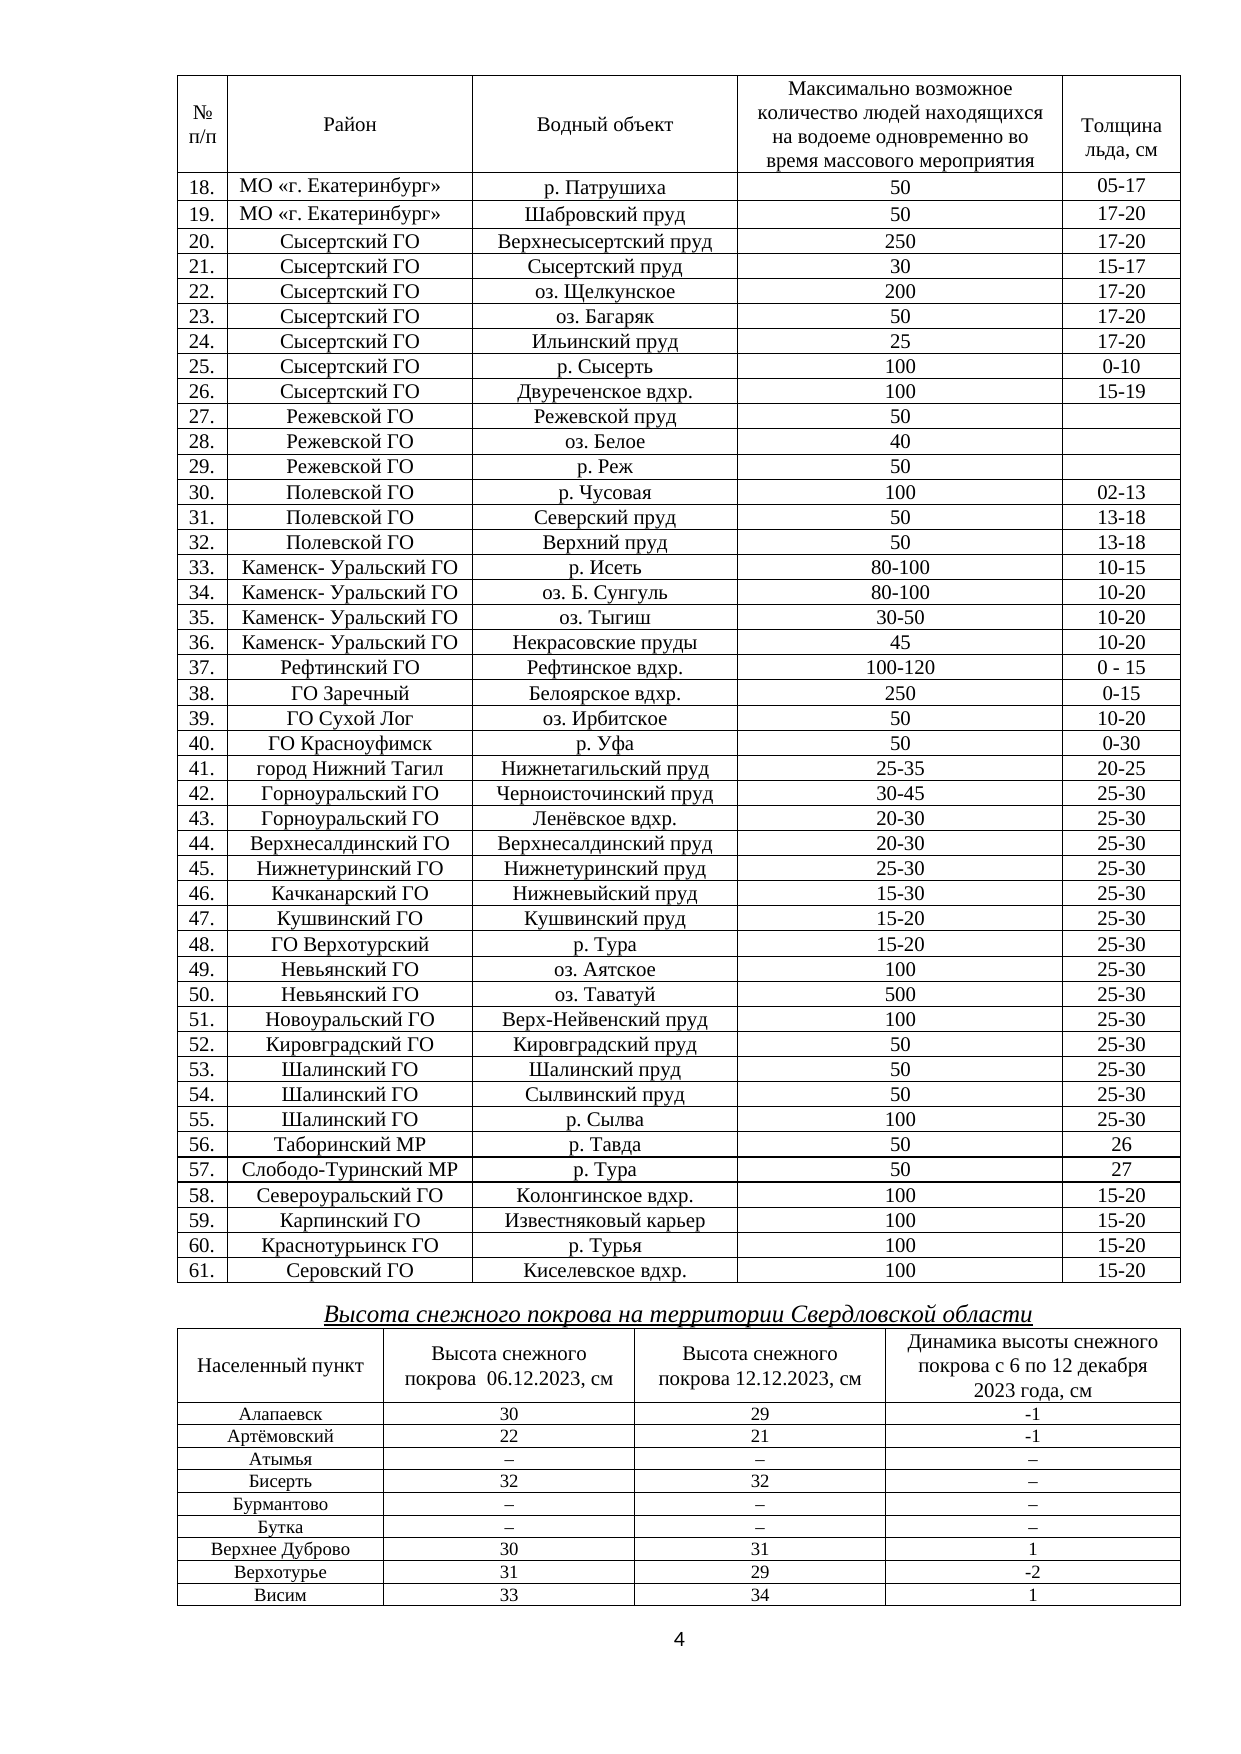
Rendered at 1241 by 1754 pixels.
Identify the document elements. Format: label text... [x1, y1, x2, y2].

table_cell Висим [178, 1584, 383, 1605]
table_cell Карпинский ГО [461, 1208, 472, 1232]
table_cell 17-20 [1063, 201, 1180, 227]
table_cell Ленёвское вдхр. [473, 806, 737, 830]
table_header Толщина льда, см [1063, 76, 1180, 172]
table_cell Рефтинский ГО [228, 655, 239, 679]
table_cell 10-15 [1063, 555, 1180, 579]
table_cell – [886, 1448, 1180, 1469]
table_cell 25-30 [1063, 831, 1180, 855]
table_cell – [384, 1448, 634, 1469]
table_cell Режевской ГО [461, 429, 472, 453]
table_cell 0-30 [1169, 731, 1180, 755]
table_cell Полевской ГО [461, 505, 472, 529]
table_cell [178, 1233, 188, 1257]
table_cell Белоярское вдхр. [473, 680, 737, 704]
table_cell 25-30 [1063, 906, 1180, 930]
table_cell оз. Тыгиш [473, 605, 737, 629]
table_cell [178, 201, 227, 227]
table_cell 50 [738, 505, 1062, 529]
table_cell – [384, 1493, 634, 1514]
table_cell [217, 756, 227, 780]
table_cell Сылвинский пруд [473, 1082, 737, 1106]
table_cell [178, 354, 188, 378]
table_cell [217, 706, 227, 729]
text Высота снежного покрова на территории Свердловской области [177, 1301, 1181, 1328]
table_cell [217, 329, 227, 353]
table_header Водный объект [473, 76, 737, 172]
table_cell оз. Ирбитское [473, 706, 737, 729]
table_cell [178, 530, 188, 554]
table_cell р. Исеть [473, 555, 737, 579]
table_cell Шалинский ГО [228, 1107, 239, 1131]
table_cell 40 [738, 429, 1062, 453]
table_cell 21 [635, 1425, 885, 1447]
table_cell 30-45 [738, 781, 1062, 805]
table_cell 10-20 [1063, 580, 1180, 604]
table_cell [178, 379, 188, 403]
table_cell [178, 706, 188, 729]
table_cell [217, 630, 227, 654]
table_cell оз. Аятское [473, 957, 737, 981]
table_cell 200 [738, 279, 1062, 303]
table_cell Невьянский ГО [461, 957, 472, 981]
table_cell [217, 831, 227, 855]
table_cell [178, 1208, 188, 1232]
table_cell р. Уфа [727, 731, 737, 755]
table_cell 80-100 [738, 555, 1062, 579]
table_cell оз. Щелкунское [473, 279, 737, 303]
table_cell Рефтинское вдхр. [473, 655, 737, 679]
table_cell р. Сылва [473, 1107, 737, 1131]
table_cell 30 [384, 1538, 634, 1560]
table_cell Сысертский ГО [228, 304, 239, 328]
table_cell оз. Багаряк [473, 304, 737, 328]
table_cell 17-20 [1063, 329, 1180, 353]
table_cell [217, 655, 227, 679]
table_cell [217, 279, 227, 303]
table_cell Режевской ГО [461, 404, 472, 428]
table_cell [178, 555, 188, 579]
table_cell Шалинский пруд [473, 1057, 737, 1081]
table_cell – [635, 1516, 885, 1537]
table_cell р. Чусовая [473, 480, 737, 504]
table_cell [217, 605, 227, 629]
table_cell р. Сысерть [473, 354, 737, 378]
table_cell [217, 982, 227, 1006]
table_cell 100 [738, 1183, 1062, 1207]
table_cell [217, 429, 227, 453]
table_cell 27 [1063, 1158, 1180, 1181]
table_cell оз. Б. Сунгуль [473, 580, 737, 604]
table_cell [217, 555, 227, 579]
table_cell р. Тавда [473, 1132, 737, 1156]
table_cell Верхнесысертский пруд [473, 229, 737, 253]
table_header Максимально возможное количество людей находящихся на водоеме одновременно во время массового мероприятия [738, 76, 1062, 172]
table_cell 50 [738, 1158, 1062, 1181]
table_cell 100 [738, 379, 1062, 403]
table_cell ГО Сухой Лог [461, 706, 472, 729]
table_cell [178, 304, 188, 328]
table_cell 100 [738, 957, 1062, 981]
table_cell Северский пруд [473, 505, 737, 529]
table_cell Верхнесалдинский пруд [473, 831, 737, 855]
table_cell – [635, 1493, 885, 1514]
table_cell – [886, 1516, 1180, 1537]
table_cell 50 [738, 731, 749, 755]
table_cell Бисерть [178, 1470, 383, 1492]
table_cell [217, 455, 227, 478]
table_cell Серовский ГО [461, 1258, 472, 1282]
table_cell 25-30 [1063, 1057, 1180, 1081]
table_cell 100 [738, 1233, 1062, 1257]
table_cell Ильинский пруд [473, 329, 737, 353]
table_cell [217, 1107, 227, 1131]
table_cell 25-30 [738, 856, 1062, 880]
table_cell – [886, 1493, 1180, 1514]
table_cell [217, 254, 227, 278]
table_cell 15-20 [738, 931, 1062, 956]
table_cell Черноисточинский пруд [473, 781, 737, 805]
table_cell Серовский ГО [228, 1258, 239, 1282]
table_cell [178, 831, 188, 855]
table_cell – [635, 1448, 885, 1469]
table_cell Верхотурье [178, 1561, 383, 1582]
table_cell [217, 1082, 227, 1106]
table_header № п/п [178, 76, 227, 172]
table_cell [217, 480, 227, 504]
table_cell Карпинский ГО [228, 1208, 239, 1232]
table_cell Шалинский ГО [461, 1082, 472, 1106]
table_cell оз. Белое [473, 429, 737, 453]
table_cell [178, 605, 188, 629]
table_cell 100-120 [738, 655, 1062, 679]
table_cell 500 [738, 982, 1062, 1006]
table_cell 0-15 [1063, 680, 1180, 704]
table_cell [178, 957, 188, 981]
table_cell [217, 906, 227, 930]
table_cell МО «г. Екатеринбург» [228, 201, 472, 227]
table_cell 25-30 [1063, 1032, 1180, 1056]
table_cell Шалинский ГО [461, 1057, 472, 1081]
table_cell [217, 731, 227, 755]
table_cell 25-30 [1063, 982, 1180, 1006]
table_cell 25-30 [1063, 1082, 1180, 1106]
table_cell Рефтинский ГО [461, 655, 472, 679]
table_cell 25-30 [1063, 781, 1180, 805]
table_cell Бурмантово [178, 1493, 383, 1514]
table_cell 50 [738, 404, 1062, 428]
table_cell 100 [738, 480, 1062, 504]
table_cell 15-20 [738, 906, 1062, 930]
table_cell [178, 329, 188, 353]
table_cell [178, 1183, 188, 1207]
table_cell 05-17 [1063, 173, 1180, 200]
table_cell [178, 279, 188, 303]
table_cell 32 [635, 1470, 885, 1492]
table_cell Невьянский ГО [228, 957, 239, 981]
table_cell [178, 856, 188, 880]
table_cell Сысертский ГО [461, 304, 472, 328]
table_cell Верхнее Дуброво [178, 1538, 383, 1560]
table_cell [217, 1208, 227, 1232]
table_cell [178, 906, 188, 930]
table_cell 0-10 [1063, 354, 1180, 378]
table_cell 10-20 [1063, 605, 1180, 629]
table_cell ГО Заречный [461, 680, 472, 704]
table_cell Сысертский ГО [461, 329, 472, 353]
table_cell Невьянский ГО [461, 982, 472, 1006]
table_cell 29 [635, 1561, 885, 1582]
table_cell [217, 530, 227, 554]
table_cell [178, 1258, 188, 1282]
table_cell Полевской ГО [461, 480, 472, 504]
table_cell 0-30 [1063, 731, 1074, 755]
table_cell Колонгинское вдхр. [473, 1183, 737, 1207]
table_cell 17-20 [1063, 304, 1180, 328]
table_cell 50 [738, 201, 1062, 227]
table_cell Шалинский ГО [461, 1107, 472, 1131]
table_cell -2 [886, 1561, 1180, 1582]
table_cell [178, 580, 188, 604]
table_cell р. Патрушиха [473, 173, 737, 200]
table_cell Режевской ГО [228, 455, 239, 478]
table_cell 26 [1063, 1132, 1180, 1156]
table_cell 32 [384, 1470, 634, 1492]
table_cell Режевской ГО [461, 455, 472, 478]
table_cell – [886, 1470, 1180, 1492]
table_cell Верх-Нейвенский пруд [473, 1007, 737, 1031]
table_cell [217, 304, 227, 328]
table_cell Артёмовский [178, 1425, 383, 1447]
table_cell [178, 229, 188, 253]
table_cell [217, 1183, 227, 1207]
table_cell Сысертский ГО [461, 379, 472, 403]
table_cell 50 [738, 1057, 1062, 1081]
table_cell 02-13 [1063, 480, 1180, 504]
table_cell [217, 806, 227, 830]
table_cell [217, 354, 227, 378]
table_cell Полевской ГО [228, 505, 239, 529]
table_cell р. Тура [473, 931, 737, 956]
table_cell 10-20 [1063, 630, 1180, 654]
table_cell Шалинский ГО [228, 1057, 239, 1081]
table_cell -1 [886, 1403, 1180, 1424]
table_cell [217, 781, 227, 805]
table_cell 100 [738, 1258, 1062, 1282]
table_cell [217, 931, 227, 956]
table_cell [178, 429, 188, 453]
table_cell Сысертский ГО [228, 254, 239, 278]
table_cell 50 [1051, 731, 1062, 755]
table_header Район [228, 76, 472, 172]
table_cell 30-50 [738, 605, 1062, 629]
table_header Высота снежного покрова 06.12.2023, см [384, 1329, 634, 1402]
table_cell 29 [635, 1403, 885, 1424]
table_cell [217, 957, 227, 981]
table_cell [178, 455, 188, 478]
table_cell 100 [738, 1007, 1062, 1031]
table_cell 15-20 [1063, 1183, 1180, 1207]
table_cell Сысертский пруд [473, 254, 737, 278]
table_cell 25 [738, 329, 1062, 353]
table_cell 100 [738, 1107, 1062, 1131]
table_cell Кушвинский ГО [228, 906, 239, 930]
table_cell [1063, 455, 1180, 478]
table_cell [178, 1132, 188, 1156]
table_cell 50 [738, 1082, 1062, 1106]
table_cell [1063, 429, 1180, 453]
table_header Высота снежного покрова 12.12.2023, см [635, 1329, 885, 1402]
table_cell [178, 881, 188, 905]
table_cell 15-20 [1063, 1258, 1180, 1282]
table_cell [178, 731, 188, 755]
table_cell Полевской ГО [228, 480, 239, 504]
table_cell 25-30 [1063, 957, 1180, 981]
table_cell 50 [738, 173, 1062, 200]
table_cell р. Турья [473, 1233, 737, 1257]
table_cell 80-100 [738, 580, 1062, 604]
table_cell [178, 505, 188, 529]
table_cell Шабровский пруд [473, 201, 737, 227]
table_cell [217, 229, 227, 253]
table_cell 31 [384, 1561, 634, 1582]
table_cell Кушвинский ГО [461, 906, 472, 930]
table_cell Сысертский ГО [461, 279, 472, 303]
table_cell [178, 655, 188, 679]
table_cell [178, 1107, 188, 1131]
table_cell [178, 1007, 188, 1031]
table_cell 10-20 [1063, 706, 1180, 729]
table_cell Сысертский ГО [228, 354, 239, 378]
table_cell [178, 630, 188, 654]
table_cell 20-30 [738, 806, 1062, 830]
table_cell [217, 856, 227, 880]
table_cell [217, 379, 227, 403]
table_cell 25-30 [1063, 881, 1180, 905]
table_cell МО «г. Екатеринбург» [228, 173, 472, 200]
table_cell [217, 404, 227, 428]
table_cell [178, 931, 188, 956]
table_cell [217, 1158, 227, 1181]
table_cell 30 [738, 254, 1062, 278]
table_cell 25-30 [1063, 806, 1180, 830]
table_cell Режевской ГО [228, 404, 239, 428]
table_cell [217, 1132, 227, 1156]
table_cell Сысертский ГО [461, 354, 472, 378]
table_cell 20-30 [738, 831, 1062, 855]
table_cell Кушвинский пруд [473, 906, 737, 930]
table_cell 22 [384, 1425, 634, 1447]
table_cell р. Тура [473, 1158, 737, 1181]
table_cell [178, 1057, 188, 1081]
table_cell [178, 254, 188, 278]
table_cell [217, 1258, 227, 1282]
table_cell 33 [384, 1584, 634, 1605]
table_cell Режевской ГО [228, 429, 239, 453]
table_cell 25-30 [1063, 1007, 1180, 1031]
table_cell Режевской пруд [473, 404, 737, 428]
table_cell Полевской ГО [228, 530, 239, 554]
table_cell Киселевское вдхр. [473, 1258, 737, 1282]
table_cell Сысертский ГО [228, 379, 239, 403]
table_cell Сысертский ГО [461, 254, 472, 278]
table_cell [217, 505, 227, 529]
table_cell оз. Таватуй [473, 982, 737, 1006]
table_cell [217, 1032, 227, 1056]
table_cell 100 [738, 1208, 1062, 1232]
table_cell Полевской ГО [461, 530, 472, 554]
table_cell 15-20 [1063, 1208, 1180, 1232]
table_cell 100 [738, 354, 1062, 378]
table_cell 0 - 15 [1063, 655, 1180, 679]
table_cell 1 [886, 1538, 1180, 1560]
table_cell Кировградский пруд [473, 1032, 737, 1056]
table_cell Нижнетуринский пруд [473, 856, 737, 880]
table_cell 50 [738, 706, 1062, 729]
table_cell [217, 881, 227, 905]
table_cell 13-18 [1063, 505, 1180, 529]
table_cell 1 [886, 1584, 1180, 1605]
table_cell [217, 680, 227, 704]
table_cell 20-25 [1063, 756, 1180, 780]
table_cell Известняковый карьер [473, 1208, 737, 1232]
table_cell 31 [635, 1538, 885, 1560]
table_cell 50 [738, 455, 1062, 478]
table_cell Алапаевск [178, 1403, 383, 1424]
table_cell 50 [738, 530, 1062, 554]
table_cell 15-30 [738, 881, 1062, 905]
table_cell ГО Сухой Лог [228, 706, 239, 729]
table_cell Некрасовские пруды [473, 630, 737, 654]
table_cell [1063, 404, 1180, 428]
table_cell Атымья [178, 1448, 383, 1469]
table_cell 15-19 [1063, 379, 1180, 403]
table_cell 50 [738, 304, 1062, 328]
table_cell р. Уфа [473, 731, 483, 755]
table_cell [178, 1158, 188, 1181]
table_cell 250 [738, 680, 1062, 704]
table_cell [178, 404, 188, 428]
table_cell 45 [738, 630, 1062, 654]
table_cell [178, 480, 188, 504]
table_cell [178, 1032, 188, 1056]
table_cell [217, 1233, 227, 1257]
table_cell 17-20 [1063, 229, 1180, 253]
table_cell [217, 1007, 227, 1031]
table_cell [178, 680, 188, 704]
table_cell 50 [738, 1032, 1062, 1056]
table_cell Верхний пруд [473, 530, 737, 554]
table_cell Сысертский ГО [228, 329, 239, 353]
table_cell – [384, 1516, 634, 1537]
table_cell Нижневыйский пруд [473, 881, 737, 905]
table_cell Невьянский ГО [228, 982, 239, 1006]
table_cell [217, 1057, 227, 1081]
table_cell 25-30 [1063, 856, 1180, 880]
table_cell 25-35 [738, 756, 1062, 780]
table_cell [217, 580, 227, 604]
table_cell [178, 1082, 188, 1106]
table_cell ГО Заречный [228, 680, 239, 704]
table_cell [178, 756, 188, 780]
table_cell Бутка [178, 1516, 383, 1537]
table_cell 30 [384, 1403, 634, 1424]
table_cell 15-17 [1063, 254, 1180, 278]
table_cell 50 [738, 1132, 1062, 1156]
table_cell [178, 173, 227, 200]
table_header Населенный пункт [178, 1329, 383, 1402]
table_cell 15-20 [1063, 1233, 1180, 1257]
table_cell [178, 806, 188, 830]
table_cell Двуреченское вдхр. [473, 379, 737, 403]
table_cell 250 [738, 229, 1062, 253]
table_cell Сысертский ГО [228, 279, 239, 303]
table_cell 25-30 [1063, 1107, 1180, 1131]
table_cell Нижнетагильский пруд [473, 756, 737, 780]
table_cell р. Реж [473, 455, 737, 478]
table_cell [178, 982, 188, 1006]
table_cell -1 [886, 1425, 1180, 1447]
table_header Динамика высоты снежного покрова с 6 по 12 декабря 2023 года, см [886, 1329, 1180, 1402]
table_cell Сысертский ГО [228, 229, 239, 253]
table_cell 17-20 [1063, 279, 1180, 303]
table_cell 25-30 [1063, 931, 1180, 956]
table_cell Сысертский ГО [461, 229, 472, 253]
table_cell 34 [635, 1584, 885, 1605]
table_cell [178, 781, 188, 805]
table_cell Шалинский ГО [228, 1082, 239, 1106]
table_cell 13-18 [1063, 530, 1180, 554]
